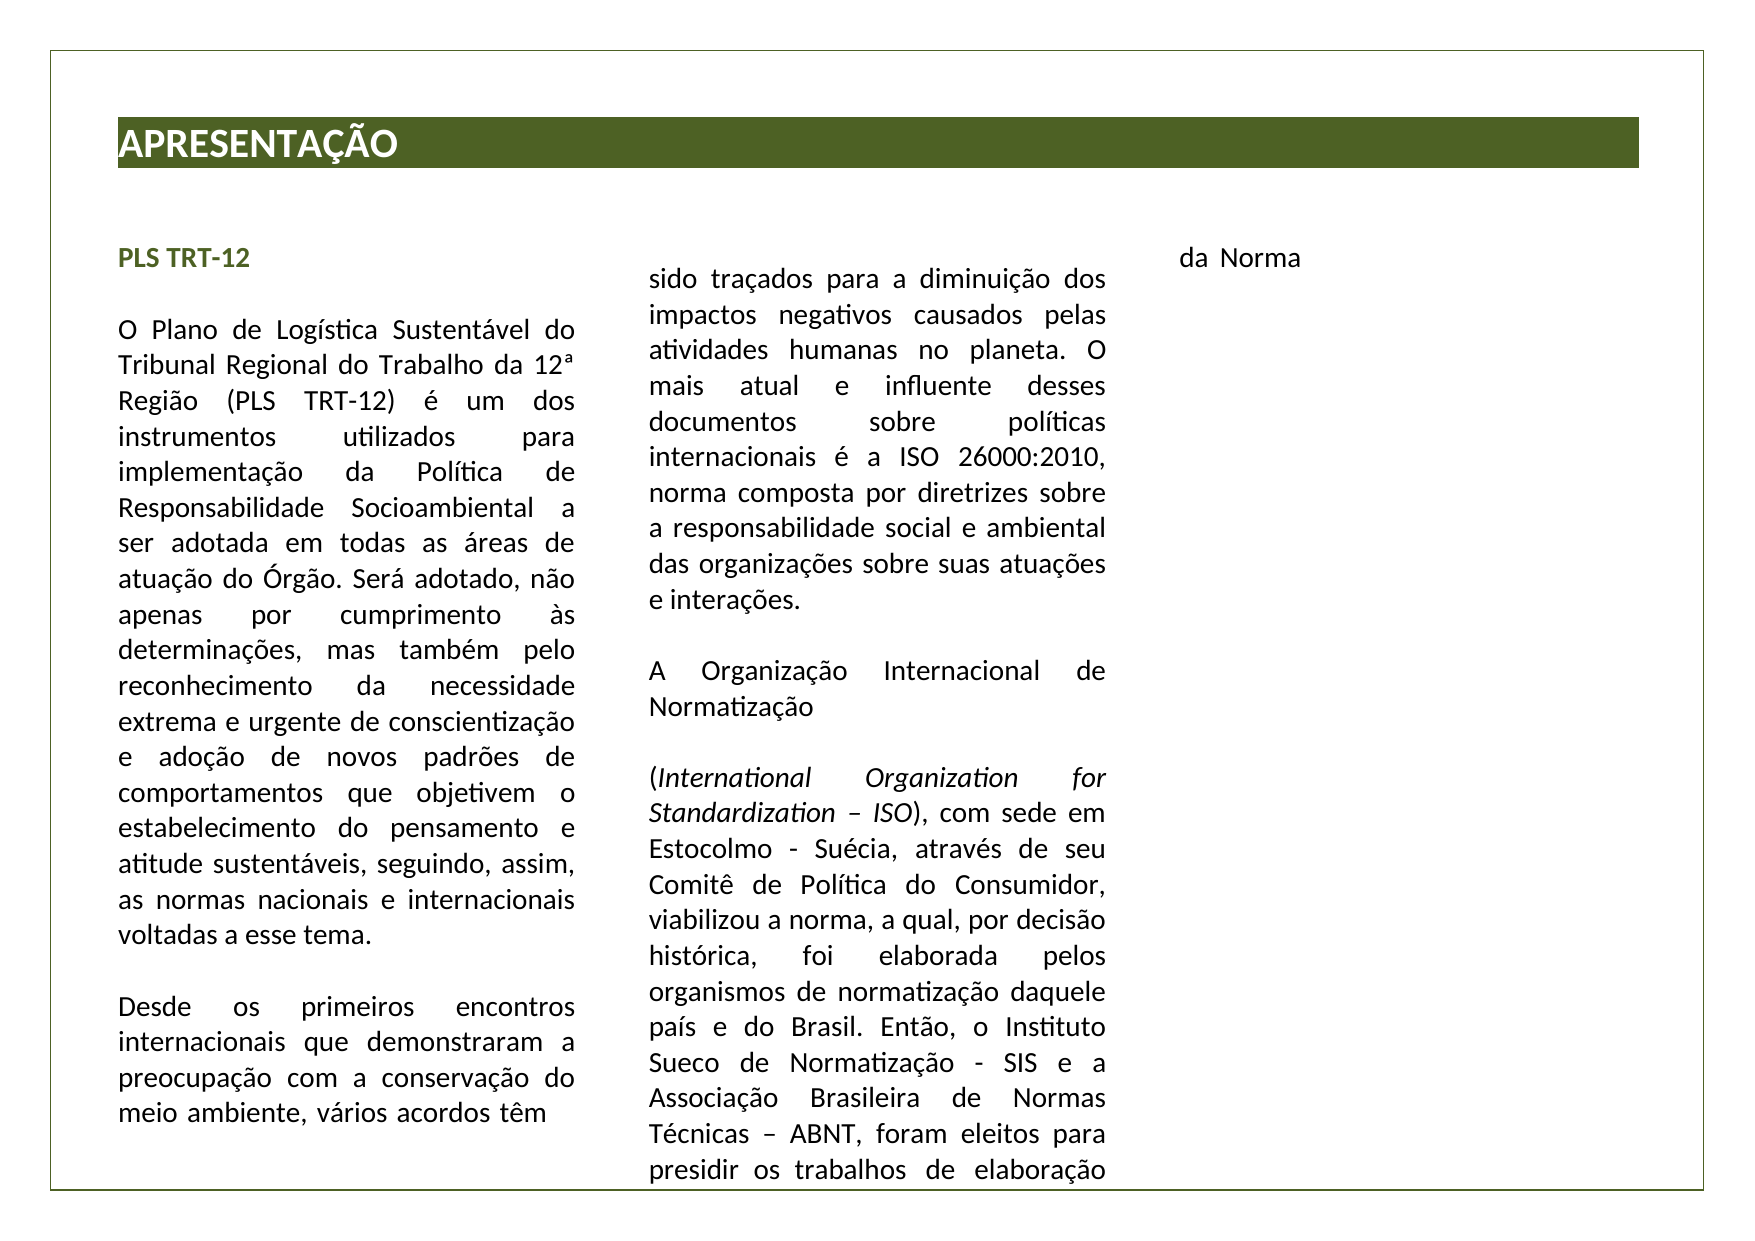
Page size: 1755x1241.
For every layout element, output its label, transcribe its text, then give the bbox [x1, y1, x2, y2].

text Desde os primeiros encontros internacionais que demonstraram a preocupação com a conservação do meio ambiente, vários acordos têm [118, 988, 575, 1130]
text A Organização Internacional de Normatização (International Organization for Standardization – ISO), com sede em Estocolmo - Suécia, através de seu Comitê de Política do Consumidor, viabilizou a norma, a qual, por decisão histórica, foi elaborada pelos organismos de normatização daquele país e do Brasil. Então, o Instituto Sueco de Normatização - SIS e a Associação Brasileira de Normas Técnicas – ABNT, foram eleitos para presidir os trabalhos de elaboração [648, 652, 1106, 1186]
text PLS TRT-12 [118, 239, 579, 275]
subtitle APRESENTAÇÃO [118, 117, 1650, 168]
text sido traçados para a diminuição dos impactos negativos causados pelas atividades humanas no planeta. O mais atual e influente desses documentos sobre políticas internacionais é a ISO 26000:2010, norma composta por diretrizes sobre a responsabilidade social e ambiental das organizações sobre suas atuações e interações. [648, 260, 1106, 616]
text da Norma [1179, 239, 1646, 275]
text O Plano de Logística Sustentável do Tribunal Regional do Trabalho da 12ª Região (PLS TRT-12) é um dos instrumentos utilizados para implementação da Política de Responsabilidade Socioambiental a ser adotada em todas as áreas de atuação do Órgão. Será adotado, não apenas por cumprimento às determinações, mas também pelo reconhecimento da necessidade extrema e urgente de conscientização e adoção de novos padrões de comportamentos que objetivem o estabelecimento do pensamento e atitude sustentáveis, seguindo, assim, as normas nacionais e internacionais voltadas a esse tema. [118, 311, 575, 952]
